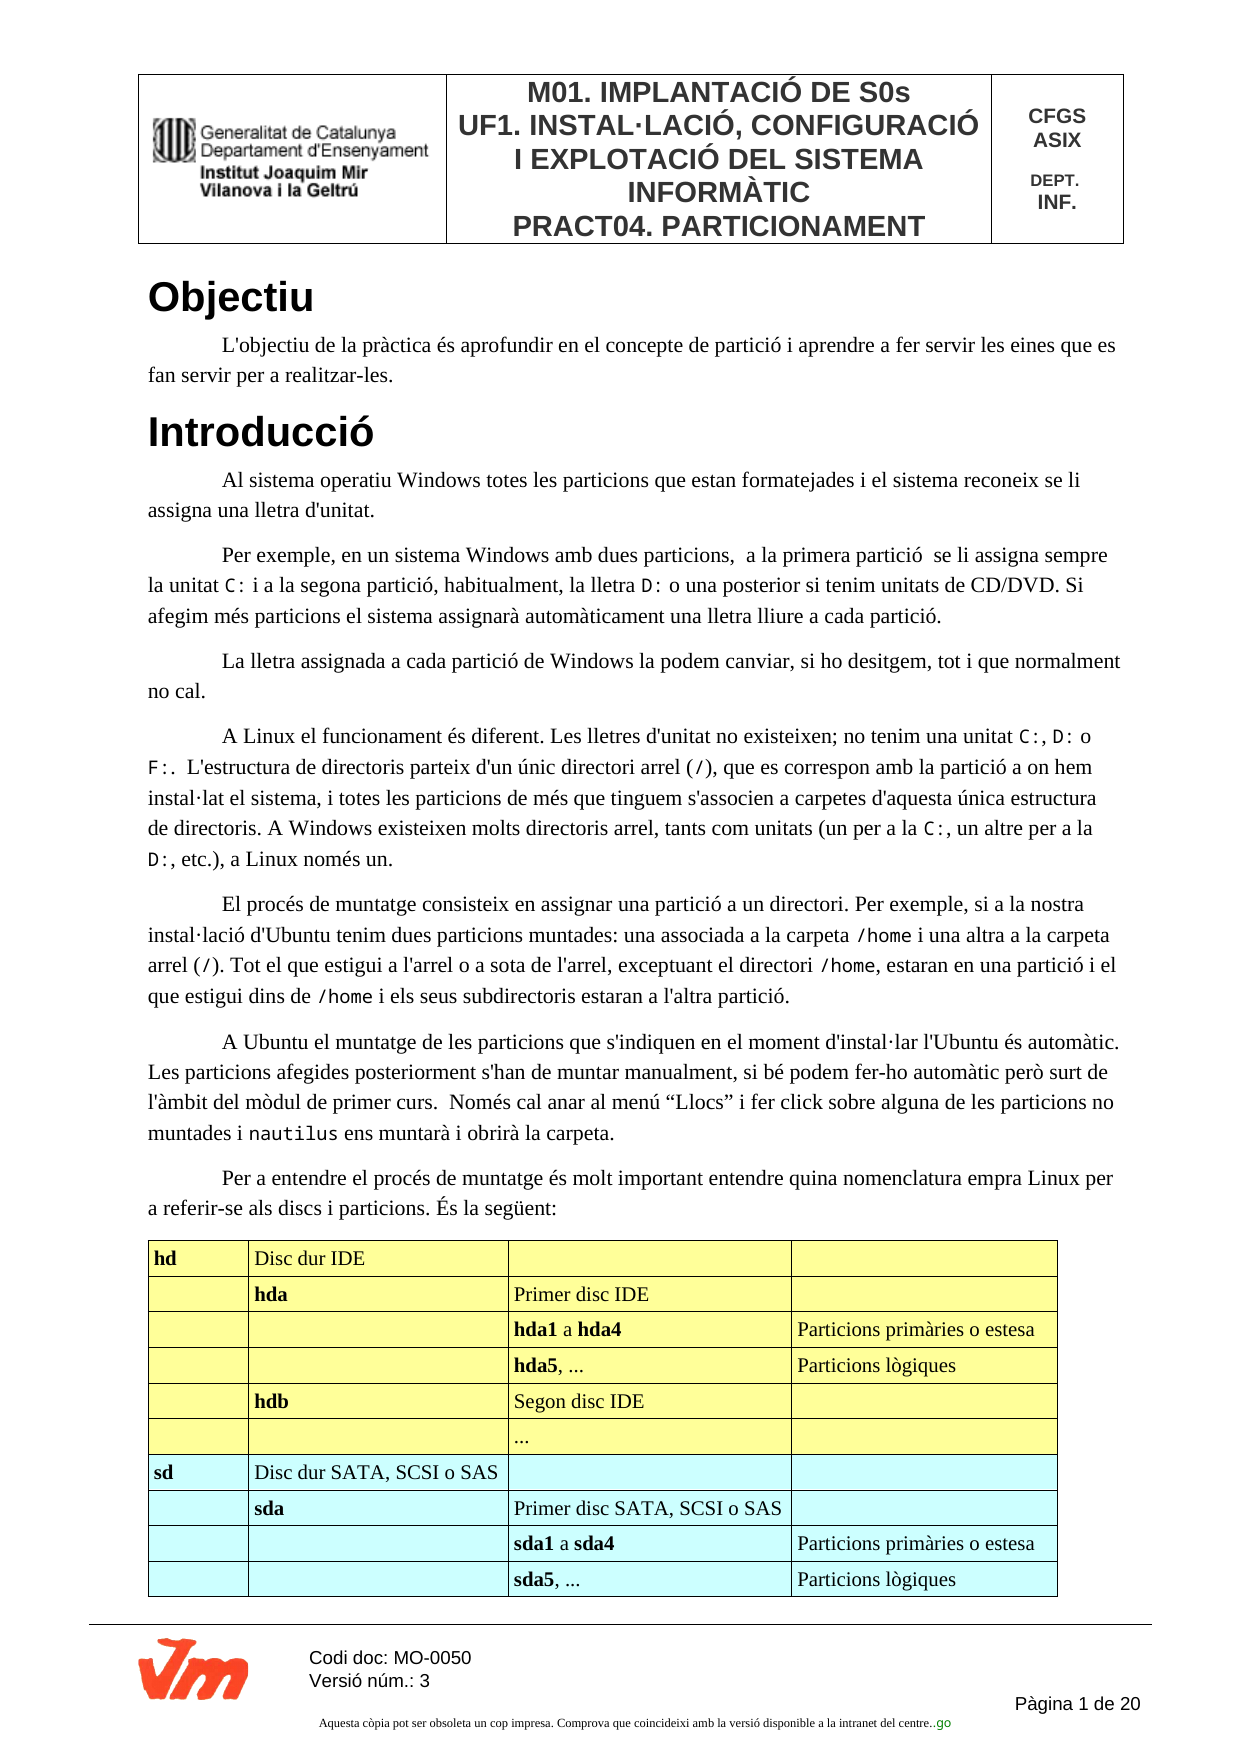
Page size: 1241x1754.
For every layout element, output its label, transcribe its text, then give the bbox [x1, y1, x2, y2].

table_cell sda1 a sda4 [509, 1526, 791, 1561]
table_cell [792, 1384, 1057, 1418]
table_cell hda1 a hda4 [509, 1312, 791, 1347]
table_cell [149, 1348, 248, 1383]
text Per a entendre el procés de muntatge és molt important entendre quina nomenclatura empra Linux per a referir-se als discs i particions. És la següent: [148, 1165, 1122, 1221]
picture [146, 111, 440, 207]
table_cell [149, 1277, 248, 1311]
text Per exemple, en un sistema Windows amb dues particions, a la primera partició se li assigna sempre la unitat C: i a la segona partició, habitualment, la lletra D: o una posterior si tenim unitats de CD/DVD. Si afegim més particions el sistema assignarà automàticament una lletra lliure a cada partició. [148, 542, 1122, 628]
table_cell [149, 1491, 248, 1525]
table_cell [149, 1526, 248, 1561]
table_cell [249, 1312, 508, 1347]
text L'objectiu de la pràctica és aprofundir en el concepte de partició i aprendre a fer servir les eines que es fan servir per a realitzar-les. [148, 332, 1122, 387]
table_header [792, 1241, 1057, 1276]
table_cell [792, 1419, 1057, 1454]
table_header hd [149, 1241, 248, 1276]
table_cell [249, 1419, 508, 1454]
table_cell [149, 1312, 248, 1347]
table_cell Primer disc IDE [509, 1277, 791, 1311]
table_header Disc dur IDE [249, 1241, 508, 1276]
table_cell [249, 1348, 508, 1383]
table_cell sda [249, 1491, 508, 1525]
table_cell sd [149, 1455, 248, 1489]
table_cell [249, 1562, 508, 1596]
table_cell sda5, ... [509, 1562, 791, 1596]
table_cell [149, 1419, 248, 1454]
table_cell Particions lògiques [792, 1348, 1057, 1383]
table_cell [792, 1277, 1057, 1311]
text A Linux el funcionament és diferent. Les lletres d'unitat no existeixen; no tenim una unitat C:, D: o F:. L'estructura de directoris parteix d'un únic directori arrel (/), que es correspon amb la partició a on hem instal·lat el sistema, i totes les particions de més que tinguem s'associen a carpetes d'aquesta única estructura de directoris. A Windows existeixen molts directoris arrel, tants com unitats (un per a la C:, un altre per a la D:, etc.), a Linux només un. [148, 723, 1122, 872]
text A Ubuntu el muntatge de les particions que s'indiquen en el moment d'instal·lar l'Ubuntu és automàtic. Les particions afegides posteriorment s'han de muntar manualment, si bé podem fer-ho automàtic però surt de l'àmbit del mòdul de primer curs. Només cal anar al menú “Llocs” i fer click sobre alguna de les particions no muntades i nautilus ens muntarà i obrirà la carpeta. [148, 1029, 1122, 1146]
text El procés de muntatge consisteix en assignar una partició a un directori. Per exemple, si a la nostra instal·lació d'Ubuntu tenim dues particions muntades: una associada a la carpeta /home i una altra a la carpeta arrel (/). Tot el que estigui a l'arrel o a sota de l'arrel, exceptuant el directori /home, estaran en una partició i el que estigui dins de /home i els seus subdirectoris estaran a l'altra partició. [148, 891, 1122, 1009]
table_cell Segon disc IDE [509, 1384, 791, 1418]
table_cell [249, 1526, 508, 1561]
table_cell [792, 1491, 1057, 1525]
table_cell Particions primàries o estesa [792, 1526, 1057, 1561]
subtitle Introducció [148, 407, 1122, 455]
subtitle Objectiu [148, 272, 1122, 320]
table_cell [149, 1384, 248, 1418]
table_cell hdb [249, 1384, 508, 1418]
table_cell ... [509, 1419, 791, 1454]
table_header [509, 1241, 791, 1276]
table_cell Particions primàries o estesa [792, 1312, 1057, 1347]
table_cell [509, 1455, 791, 1489]
table_cell [149, 1562, 248, 1596]
table_cell hda [249, 1277, 508, 1311]
picture [138, 1638, 249, 1700]
table_cell Particions lògiques [792, 1562, 1057, 1596]
table_cell hda5, ... [509, 1348, 791, 1383]
text Al sistema operatiu Windows totes les particions que estan formatejades i el sistema reconeix se li assigna una lletra d'unitat. [148, 467, 1122, 522]
table_cell Disc dur SATA, SCSI o SAS [249, 1455, 508, 1489]
table_cell [792, 1455, 1057, 1489]
text La lletra assignada a cada partició de Windows la podem canviar, si ho desitgem, tot i que normalment no cal. [148, 648, 1122, 703]
table_cell Primer disc SATA, SCSI o SAS [509, 1491, 791, 1525]
